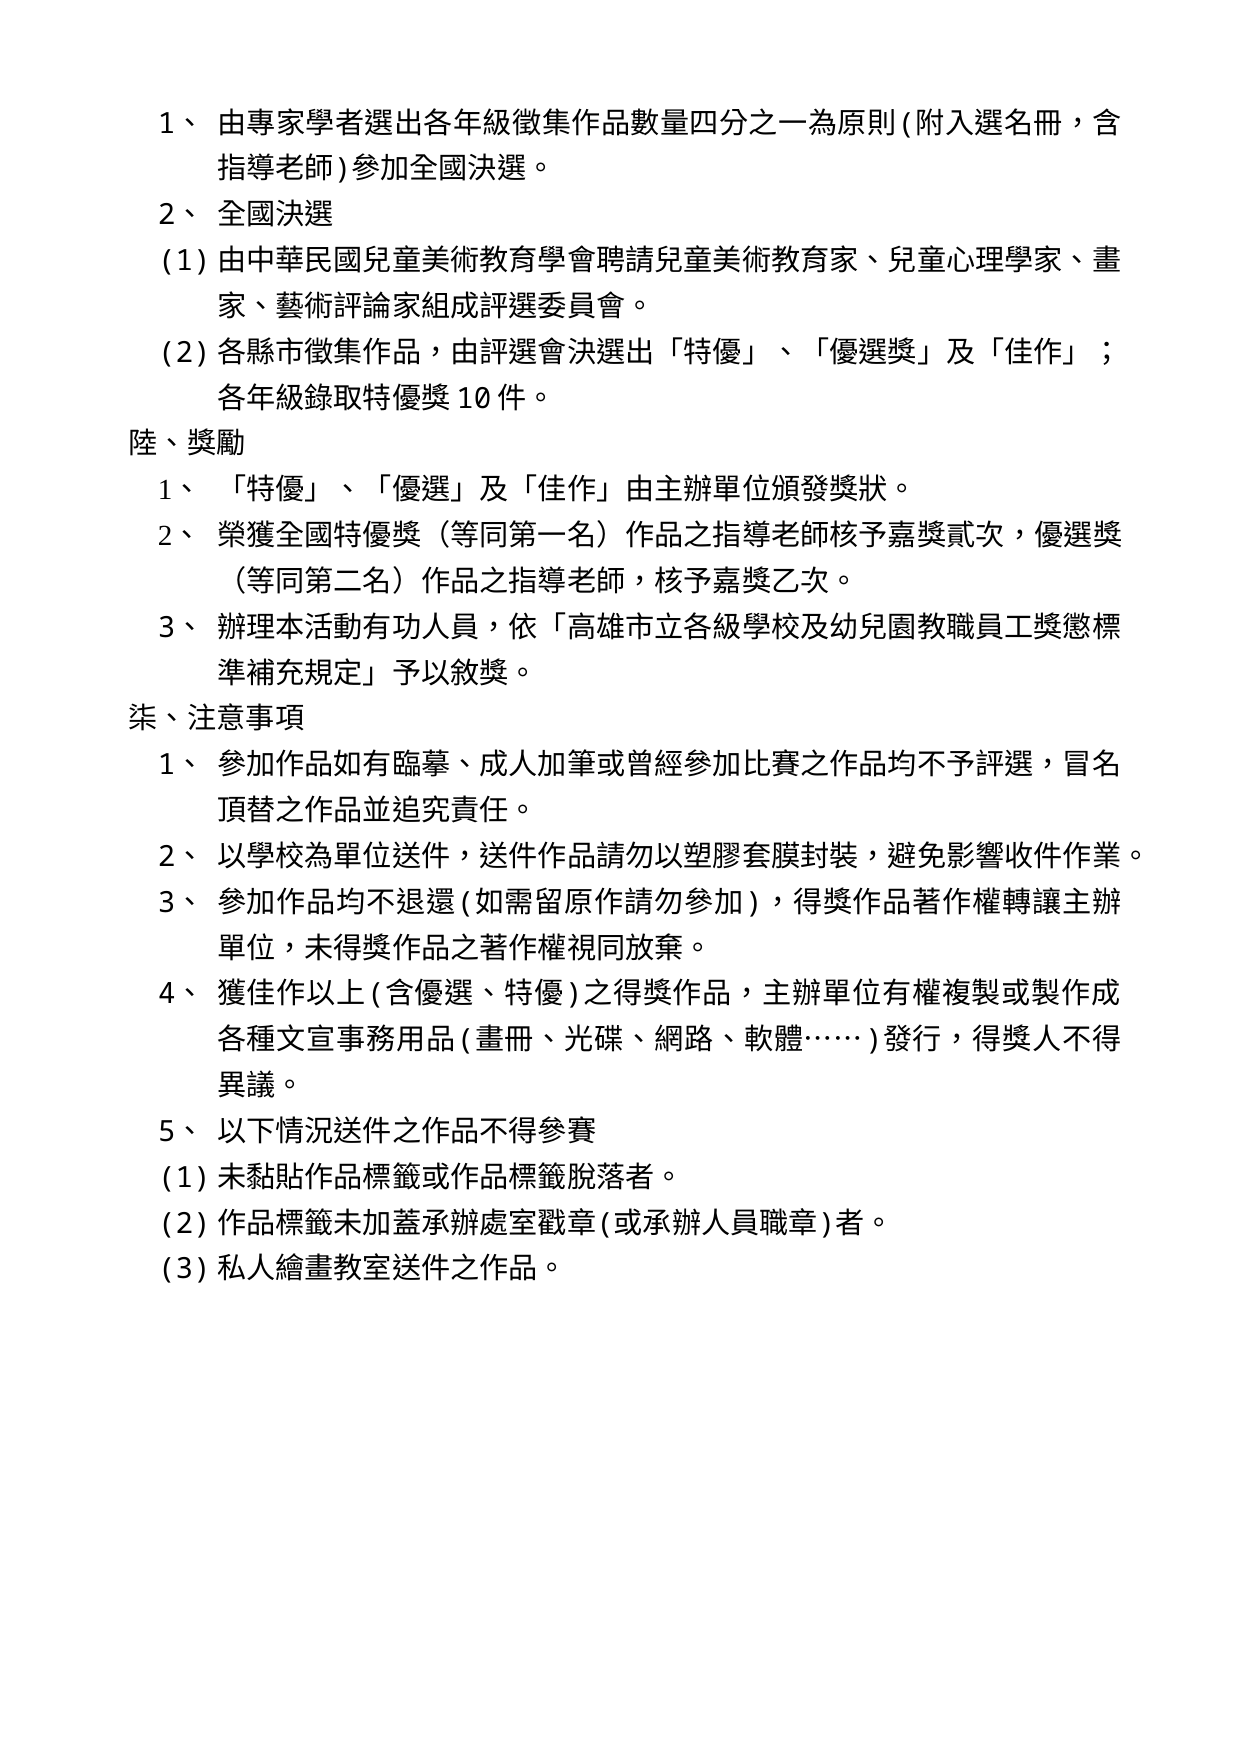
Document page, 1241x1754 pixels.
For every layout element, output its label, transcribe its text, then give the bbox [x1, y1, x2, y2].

list 參加作品均不退還(如需留原作請勿參加)，得獎作品著作權轉讓主辦單位，未得獎作品之著作權視同放棄。 [158, 875, 1122, 967]
list 以下情況送件之作品不得參賽 [158, 1104, 1122, 1150]
list 由中華民國兒童美術教育學會聘請兒童美術教育家、兒童心理學家、畫家、藝術評論家組成評選委員會。 [158, 233, 1122, 325]
list 未黏貼作品標籤或作品標籤脫落者。 [158, 1150, 1122, 1196]
list 私人繪畫教室送件之作品。 [158, 1242, 1122, 1287]
list 「特優」、「優選」及「佳作」由主辦單位頒發獎狀。 [158, 462, 1122, 508]
list 獲佳作以上(含優選、特優)之得獎作品，主辦單位有權複製或製作成各種文宣事務用品(畫冊、光碟、網路、軟體……)發行，得獎人不得異議。 [158, 967, 1122, 1104]
list 辦理本活動有功人員，依「高雄市立各級學校及幼兒園教職員工獎懲標準補充規定」予以敘獎。 [158, 600, 1122, 692]
list 榮獲全國特優獎（等同第一名）作品之指導老師核予嘉獎貳次，優選獎（等同第二名）作品之指導老師，核予嘉獎乙次。 [158, 508, 1122, 600]
list 由專家學者選出各年級徵集作品數量四分之一為原則(附入選名冊，含指導老師)參加全國決選。 [158, 96, 1122, 187]
list 全國決選 [158, 187, 1122, 233]
list 注意事項 [128, 692, 1122, 737]
list 參加作品如有臨摹、成人加筆或曾經參加比賽之作品均不予評選，冒名頂替之作品並追究責任。 [158, 737, 1122, 829]
list 獎勵 [128, 417, 1122, 462]
list 以學校為單位送件，送件作品請勿以塑膠套膜封裝，避免影響收件作業。 [158, 829, 1122, 875]
list 作品標籤未加蓋承辦處室戳章(或承辦人員職章)者。 [158, 1196, 1122, 1242]
list 各縣市徵集作品，由評選會決選出「特優」、「優選獎」及「佳作」；各年級錄取特優獎10件。 [158, 325, 1122, 417]
